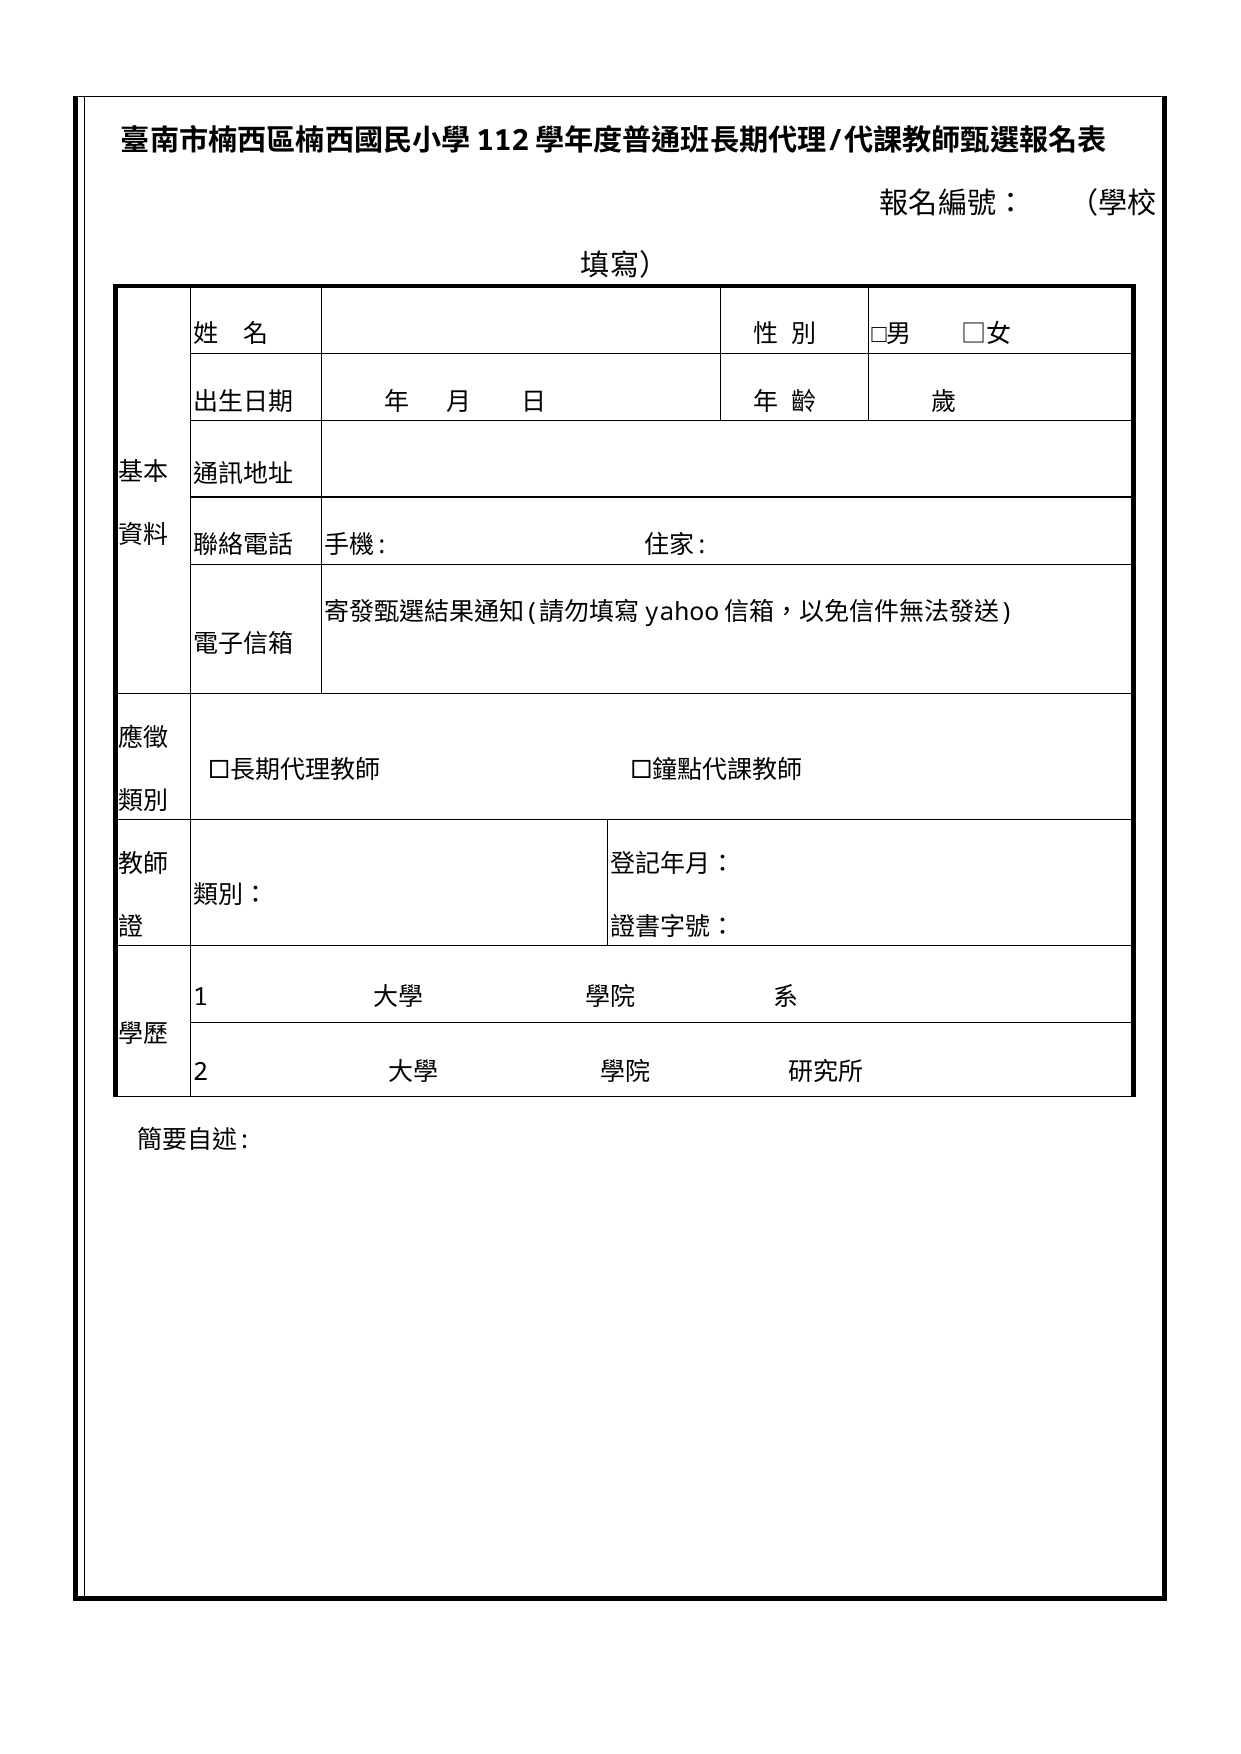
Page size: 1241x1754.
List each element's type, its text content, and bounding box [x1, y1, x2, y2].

table_cell 出生日期 [191, 354, 321, 420]
table_header 臺南市楠西區楠西國民小學112學年度普通班長期代理/代課教師甄選報名表 報名編號： （學校填寫） 簡要自述: [85, 97, 1162, 1596]
table_header 姓 名 [191, 288, 321, 353]
table_header [322, 288, 720, 353]
table_header 性 別 [721, 288, 868, 353]
table_cell 歲 [869, 354, 1131, 420]
table_cell 寄發甄選結果通知(請勿填寫yahoo信箱，以免信件無法發送) [322, 565, 1131, 693]
table_cell 2 大學 學院 研究所 [191, 1023, 1131, 1096]
table_cell 教師證 [118, 820, 190, 945]
table_cell 電子信箱 [191, 565, 321, 693]
table_cell 1 大學 學院 系 [191, 946, 1131, 1022]
table_cell 類別： [191, 820, 607, 945]
table_cell 應徵類別 [118, 694, 190, 819]
table_cell 年 月 日 [322, 354, 720, 420]
table_cell 年 齡 [721, 354, 868, 420]
table_cell 聯絡電話 [191, 498, 321, 564]
table_header [78, 97, 84, 1596]
table_cell 學歷 [118, 946, 190, 1096]
table_header □男 □女 [869, 288, 1131, 353]
table_cell [322, 421, 1131, 496]
table_cell 長期代理教師 鐘點代課教師 [191, 694, 1131, 819]
table_header 基本 資料 [118, 288, 190, 693]
table_cell 手機: 住家: [322, 498, 1131, 564]
table_cell 登記年月： 證書字號： [608, 820, 1131, 945]
table_cell 通訊地址 [191, 421, 321, 496]
